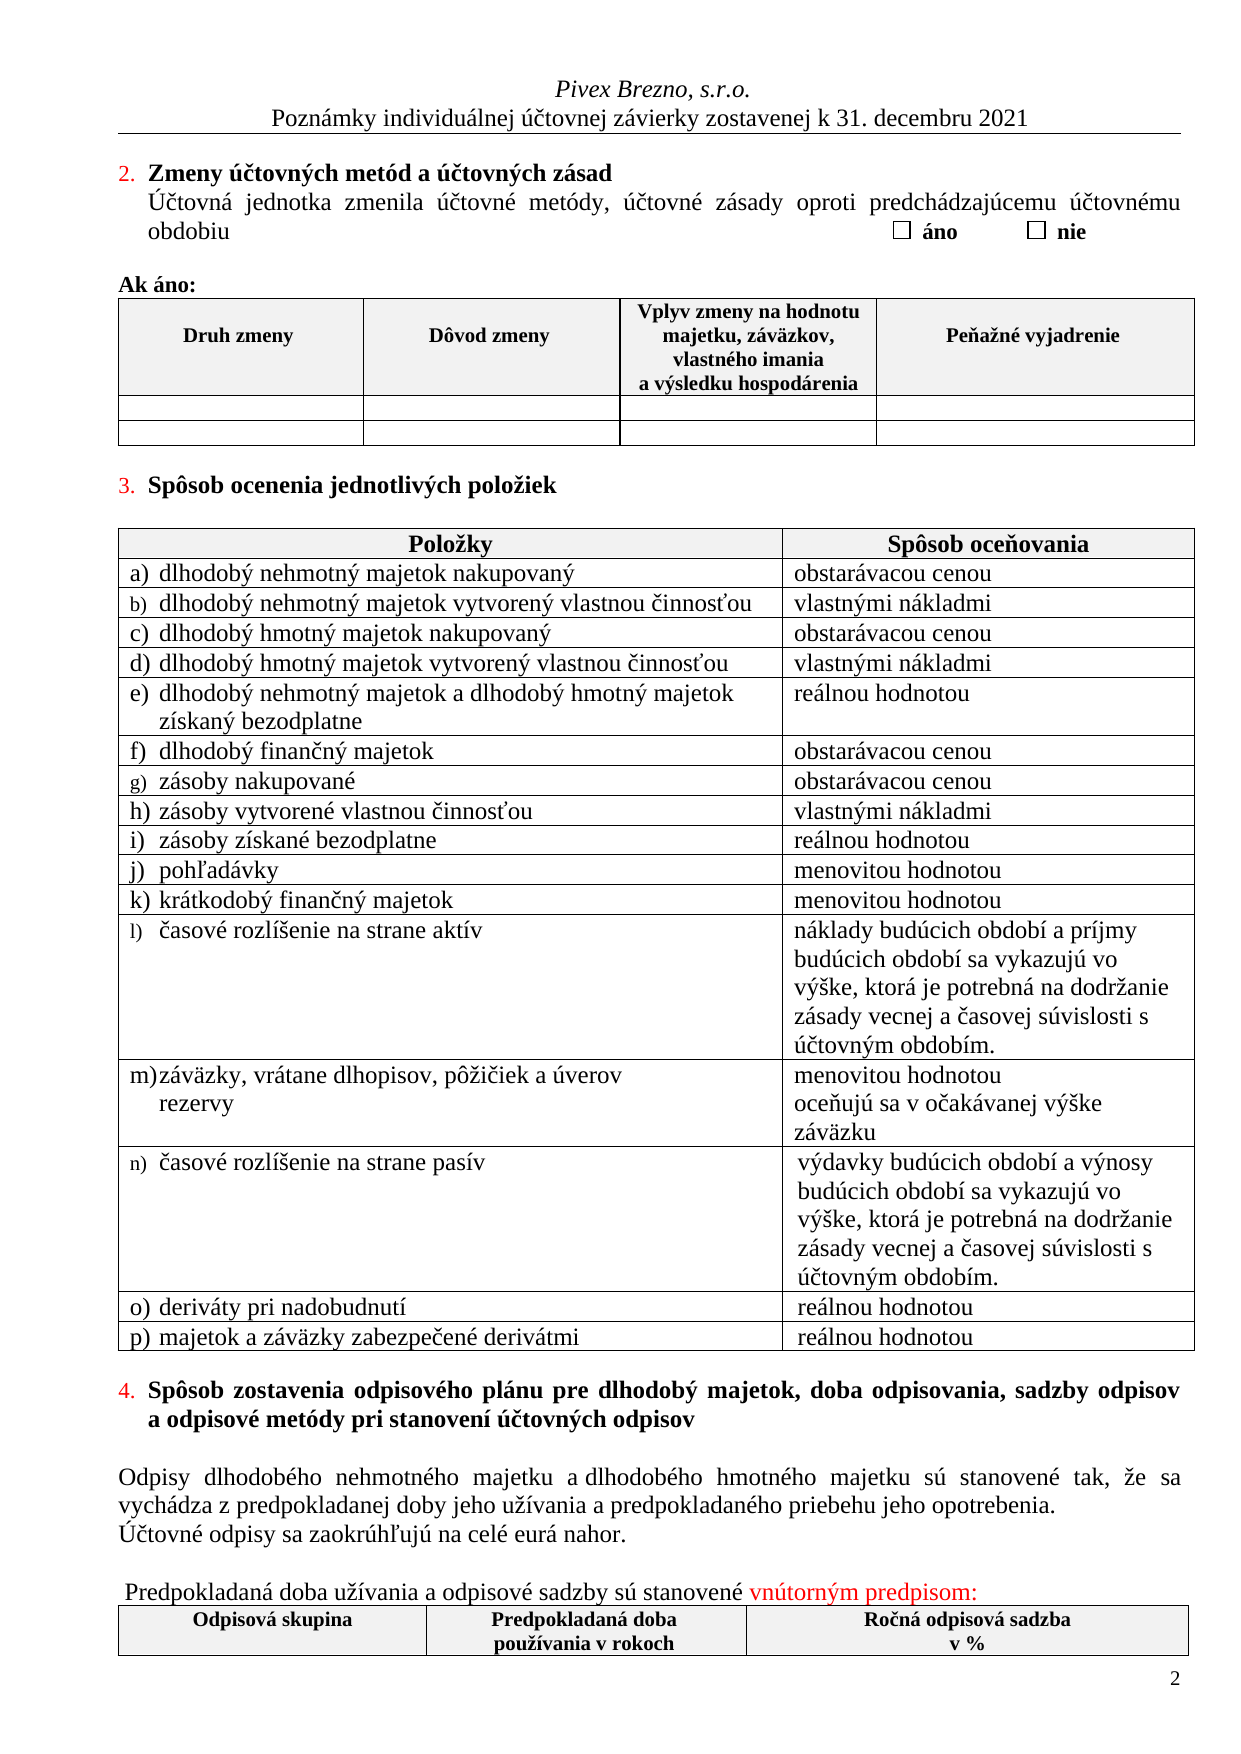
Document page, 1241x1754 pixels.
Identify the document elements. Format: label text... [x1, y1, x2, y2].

table_cell záväzky, vrátane dlhopisov, pôžičiek a úverov rezervy [119, 1060, 782, 1146]
table_cell reálnou hodnotou [783, 1322, 1194, 1350]
table_cell pohľadávky [119, 855, 782, 884]
table_cell dlhodobý nehmotný majetok nakupovaný [119, 559, 782, 587]
text Odpisy dlhodobého nehmotného majetku a dlhodobého hmotného majetku sú stanovené tak, že sa vychádza z predpokladanej doby jeho užívania a predpokladaného priebehu jeho opotrebenia. [118, 1462, 1181, 1519]
table_cell obstarávacou cenou [783, 736, 1194, 765]
table_cell zásoby nakupované [119, 766, 782, 795]
table_header Odpisová skupina [119, 1606, 426, 1654]
table_header Vplyv zmeny na hodnotu majetku, záväzkov, vlastného imania a výsledku hospodárenia [621, 299, 876, 395]
text Účtovné odpisy sa zaokrúhľujú na celé eurá nahor. [118, 1519, 1181, 1548]
table_cell reálnou hodnotou [783, 1292, 1194, 1321]
table_cell menovitou hodnotou oceňujú sa v očakávanej výške záväzku [783, 1060, 1194, 1146]
table_cell časové rozlíšenie na strane aktív [119, 915, 782, 1059]
table_cell [621, 396, 876, 420]
table_cell zásoby získané bezodplatne [119, 826, 782, 854]
table_cell náklady budúcich období a príjmy budúcich období sa vykazujú vo výške, ktorá je potrebná na dodržanie zásady vecnej a časovej súvislosti s účtovným obdobím. [783, 915, 1194, 1059]
table_cell [364, 396, 619, 420]
table_header Predpokladaná doba používania v rokoch [427, 1606, 746, 1654]
table_cell [877, 421, 1194, 445]
table_cell vlastnými nákladmi [783, 796, 1194, 824]
table_cell menovitou hodnotou [783, 885, 1194, 914]
table_cell [364, 421, 619, 445]
table_header Ročná odpisová sadzba v % [747, 1606, 1188, 1654]
table_cell deriváty pri nadobudnutí [119, 1292, 782, 1321]
table_cell krátkodobý finančný majetok [119, 885, 782, 914]
list Spôsob zostavenia odpisového plánu pre dlhodobý majetok, doba odpisovania, sadzby odpisov a odpisové metódy pri stanovení účtovných odpisov [118, 1375, 1181, 1433]
table_cell dlhodobý nehmotný majetok a dlhodobý hmotný majetok získaný bezodplatne [119, 678, 782, 735]
table_cell [621, 421, 876, 445]
text Predpokladaná doba užívania a odpisové sadzby sú stanovené vnútorným predpisom: [118, 1577, 1181, 1605]
table_cell dlhodobý hmotný majetok nakupovaný [119, 618, 782, 647]
text Účtovná jednotka zmenila účtovné metódy, účtovné zásady oproti predchádzajúcemu účtovnému obdobiu áno nie [148, 187, 1181, 245]
table_cell [119, 421, 363, 445]
table_cell zásoby vytvorené vlastnou činnosťou [119, 796, 782, 824]
table_cell dlhodobý finančný majetok [119, 736, 782, 765]
text Ak áno: [118, 271, 1181, 297]
table_header Položky [119, 529, 782, 557]
table_cell vlastnými nákladmi [783, 588, 1194, 617]
table_cell dlhodobý nehmotný majetok vytvorený vlastnou činnosťou [119, 588, 782, 617]
table_cell časové rozlíšenie na strane pasív [119, 1147, 782, 1291]
table_cell reálnou hodnotou [783, 826, 1194, 854]
table_header Druh zmeny [119, 299, 363, 395]
table_cell výdavky budúcich období a výnosy budúcich období sa vykazujú vo výške, ktorá je potrebná na dodržanie zásady vecnej a časovej súvislosti s účtovným obdobím. [783, 1147, 1194, 1291]
table_header Spôsob oceňovania [783, 529, 1194, 557]
table_header Peňažné vyjadrenie [877, 299, 1194, 395]
table_cell obstarávacou cenou [783, 618, 1194, 647]
list Spôsob ocenenia jednotlivých položiek [118, 470, 1181, 499]
table_cell menovitou hodnotou [783, 855, 1194, 884]
table_cell [877, 396, 1194, 420]
table_cell obstarávacou cenou [783, 559, 1194, 587]
table_header Dôvod zmeny [364, 299, 619, 395]
table_cell obstarávacou cenou [783, 766, 1194, 795]
table_cell reálnou hodnotou [783, 678, 1194, 735]
table_cell vlastnými nákladmi [783, 648, 1194, 677]
table_cell majetok a záväzky zabezpečené derivátmi [119, 1322, 782, 1350]
table_cell dlhodobý hmotný majetok vytvorený vlastnou činnosťou [119, 648, 782, 677]
list Zmeny účtovných metód a účtovných zásad [118, 158, 1181, 187]
table_cell [119, 396, 363, 420]
